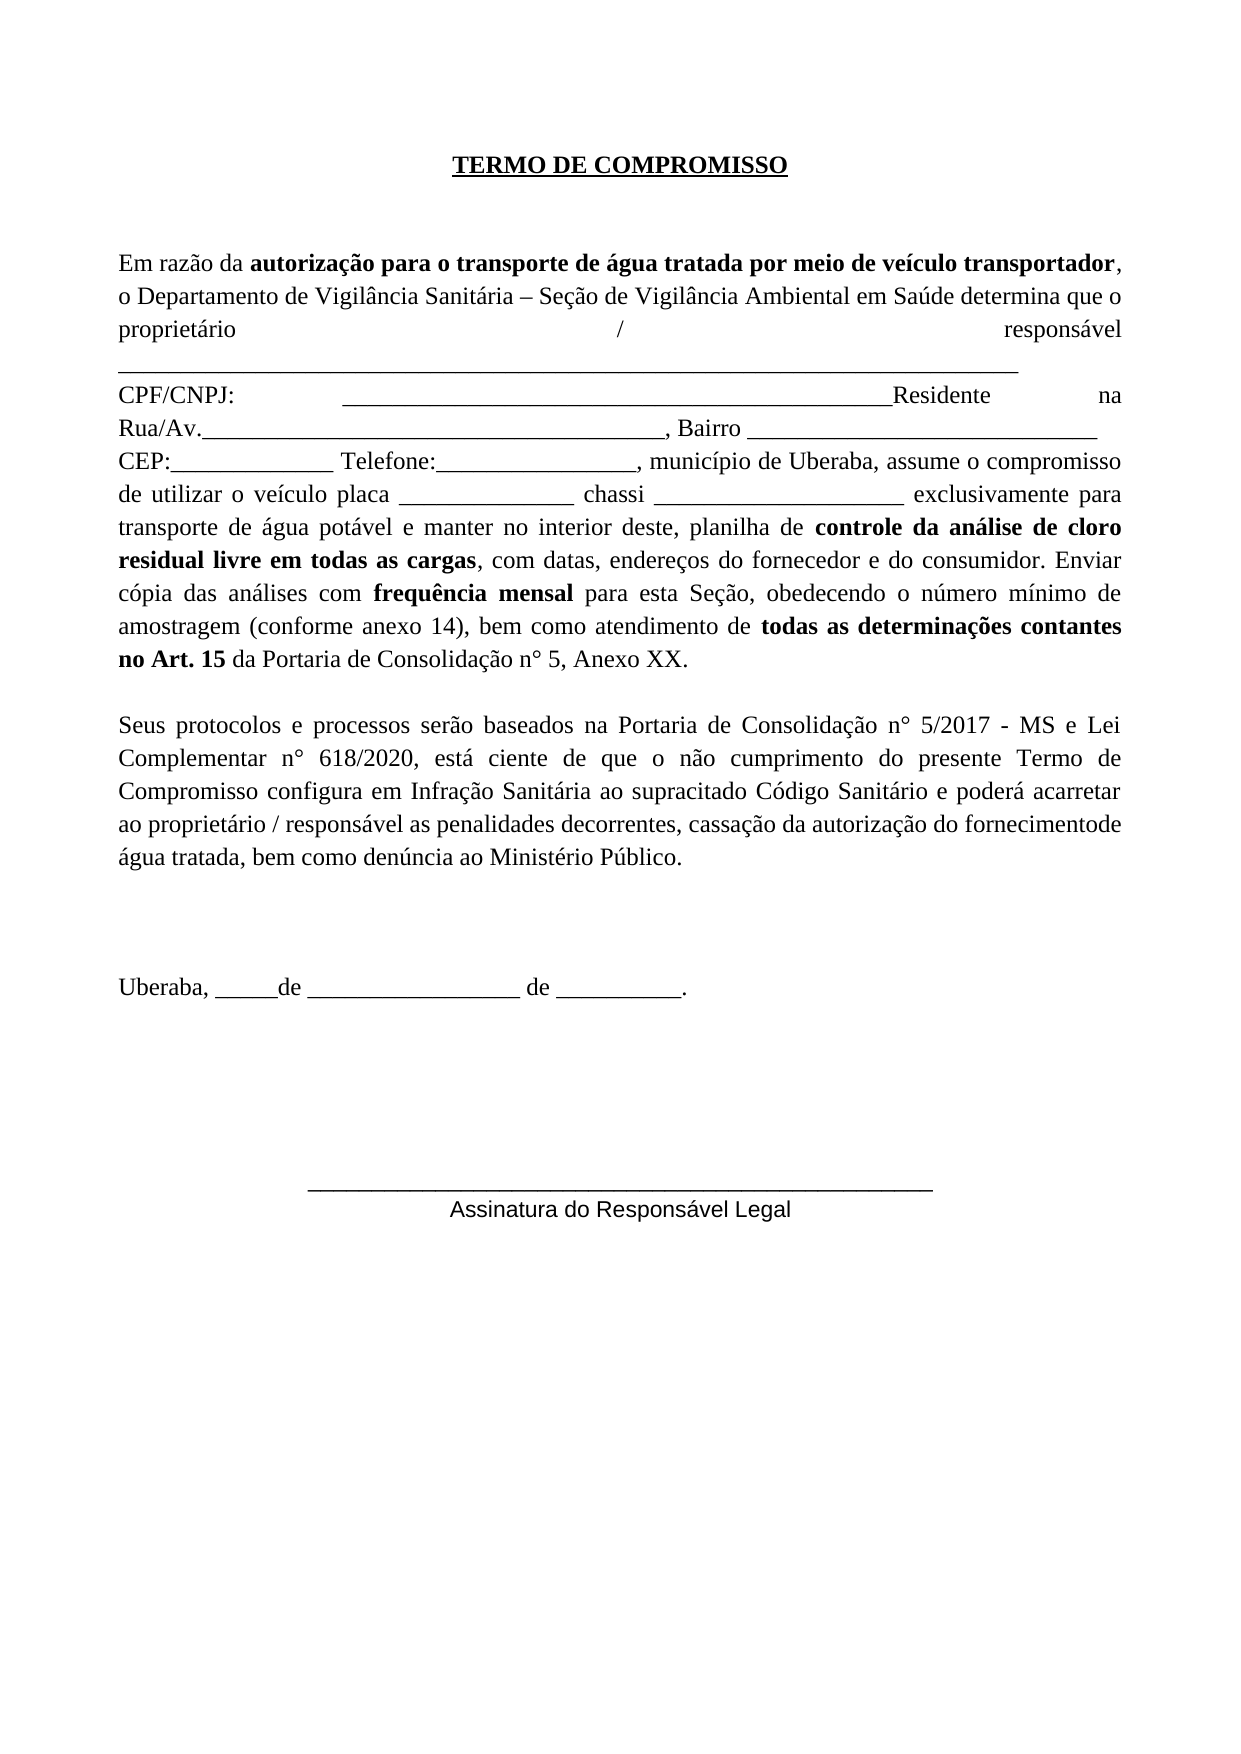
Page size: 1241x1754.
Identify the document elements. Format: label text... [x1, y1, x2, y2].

text Assinatura do Responsável Legal [118, 1196, 1122, 1222]
text Uberaba, _____de _________________ de __________. [118, 972, 1122, 1000]
text _________________________________________________ [118, 1166, 1122, 1192]
text TERMO DE COMPROMISSO [118, 150, 1122, 179]
text CEP:_____________ Telefone:________________, município de Uberaba, assume o compromisso de utilizar o veículo placa ______________ chassi ____________________ exclusivamente para transporte de água potável e manter no interior deste, planilha de controle da análise de cloro residual livre em todas as cargas, com datas, endereços do fornecedor e do consumidor. Enviar cópia das análises com frequência mensal para esta Seção, obedecendo o número mínimo de amostragem (conforme anexo 14), bem como atendimento de todas as determinações contantes no Art. 15 da Portaria de Consolidação n° 5, Anexo XX. [118, 446, 1122, 673]
text Em razão da autorização para o transporte de água tratada por meio de veículo transportador, o Departamento de Vigilância Sanitária – Seção de Vigilância Ambiental em Saúde determina que o proprietário / responsável ________________________________________________________________________ CPF/CNPJ: ____________________________________________Residente na Rua/Av._____________________________________, Bairro ____________________________ [118, 248, 1122, 442]
text Seus protocolos e processos serão baseados na Portaria de Consolidação n° 5/2017 - MS e Lei Complementar n° 618/2020, está ciente de que o não cumprimento do presente Termo de Compromisso configura em Infração Sanitária ao supracitado Código Sanitário e poderá acarretar ao proprietário / responsável as penalidades decorrentes, cassação da autorização do fornecimentode água tratada, bem como denúncia ao Ministério Público. [118, 710, 1122, 871]
